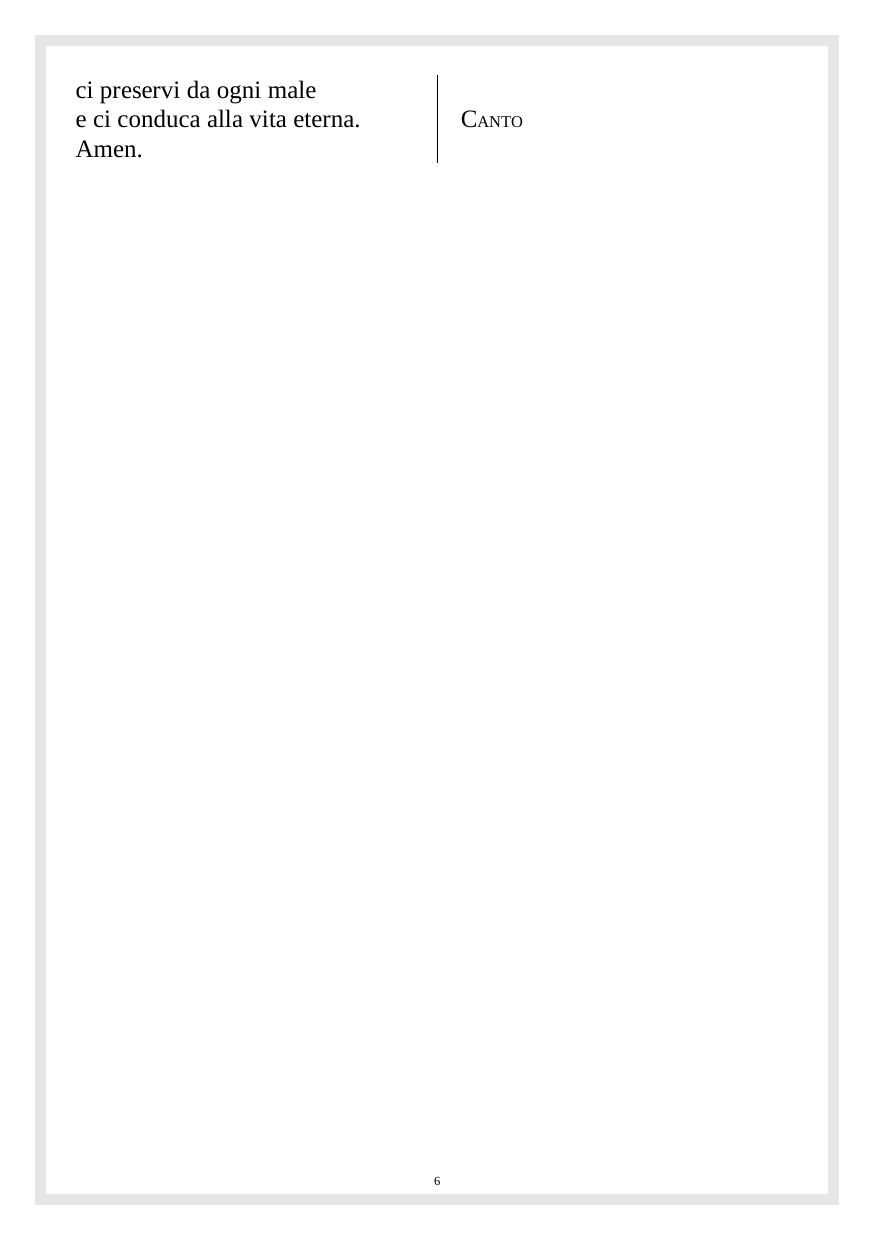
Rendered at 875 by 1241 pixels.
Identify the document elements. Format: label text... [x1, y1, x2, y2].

text ci preservi da ogni male [75, 75, 413, 104]
text e ci conduca alla vita eterna. [75, 104, 413, 133]
text Amen. [75, 133, 413, 162]
text Canto [461, 104, 799, 133]
